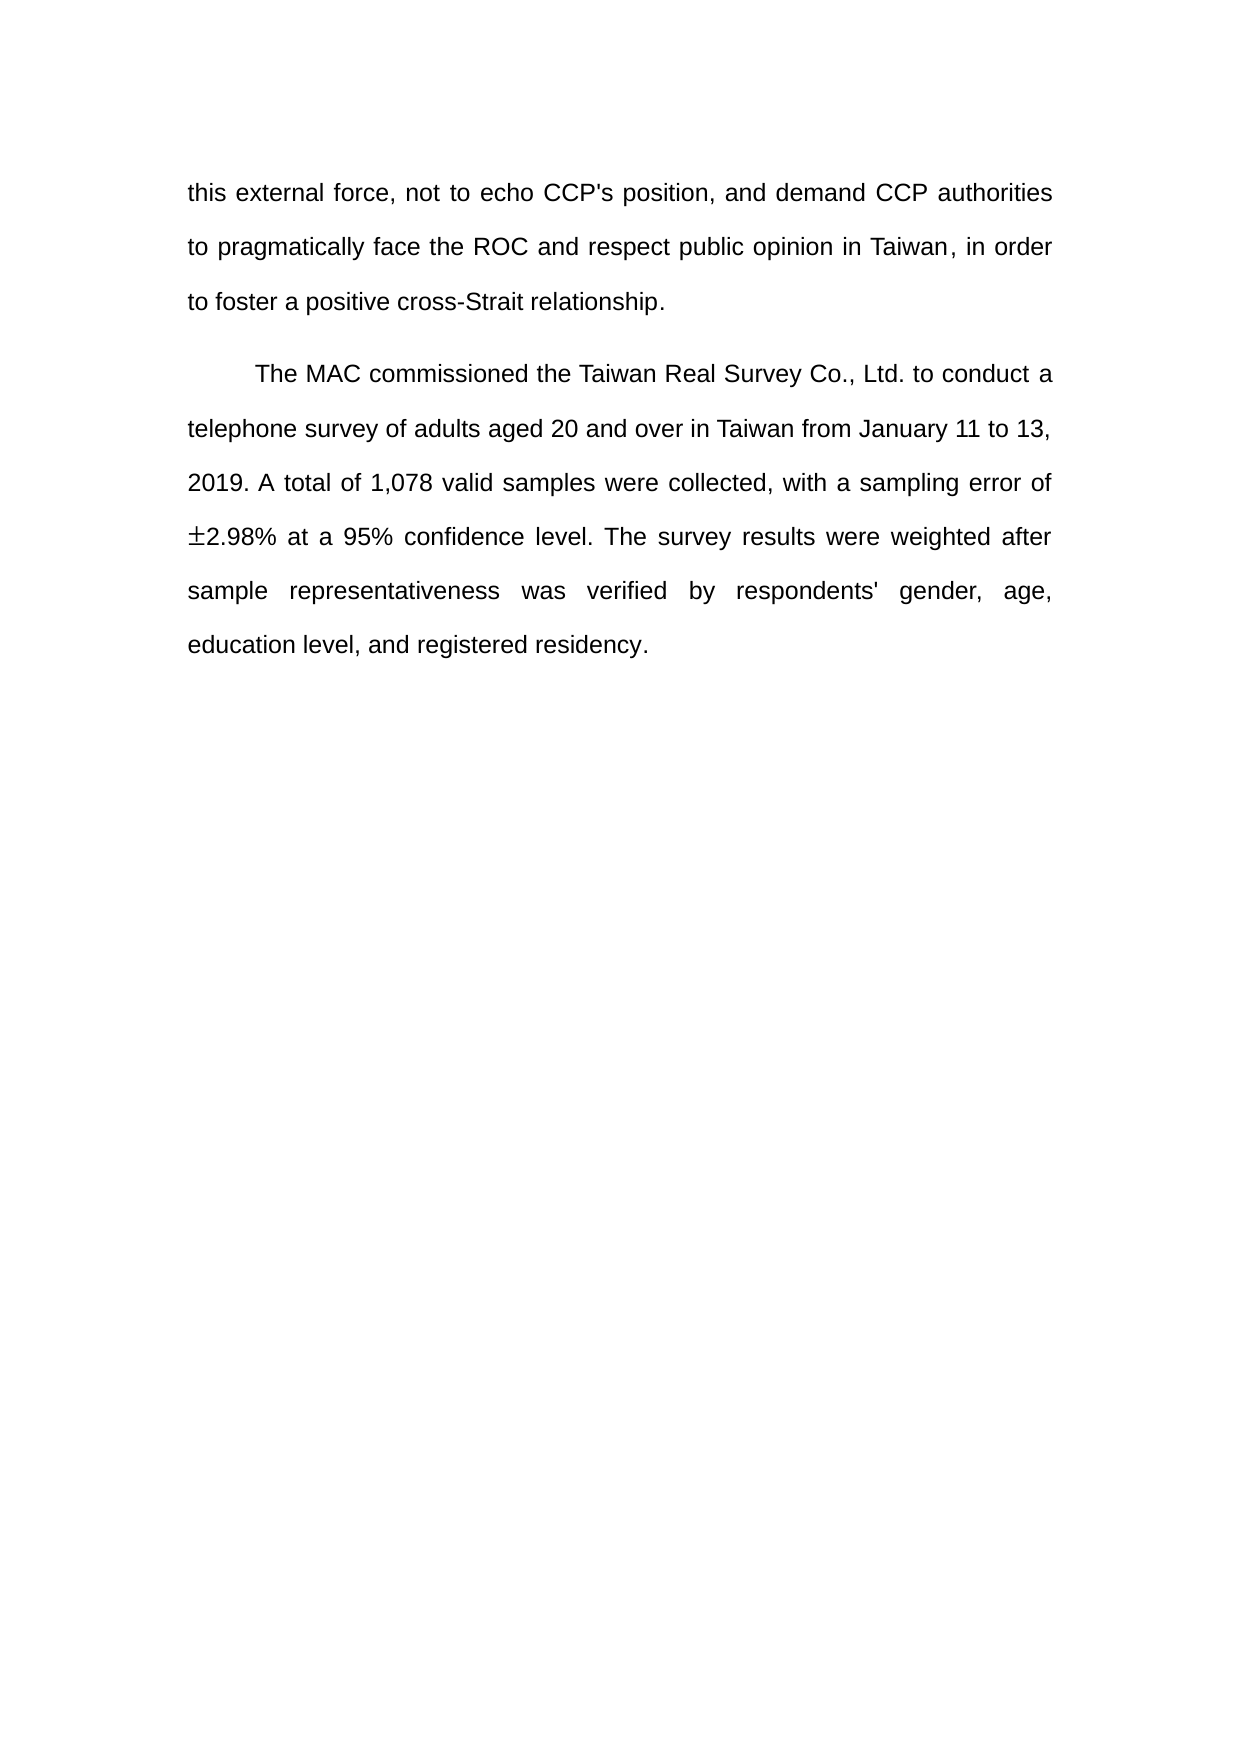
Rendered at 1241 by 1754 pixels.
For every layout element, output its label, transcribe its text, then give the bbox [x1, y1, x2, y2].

text this external force, not to echo CCP's position, and demand CCP authorities to pragmatically face the ROC and respect public opinion in Taiwan, in order to foster a positive cross-Strait relationship. [187, 158, 1053, 321]
text The MAC commissioned the Taiwan Real Survey Co., Ltd. to conduct a telephone survey of adults aged 20 and over in Taiwan from January 11 to 13, 2019. A total of 1,078 valid samples were collected, with a sampling error of ±2.98% at a 95% confidence level. The survey results were weighted after sample representativeness was verified by respondents' gender, age, education level, and registered residency. [187, 339, 1053, 664]
